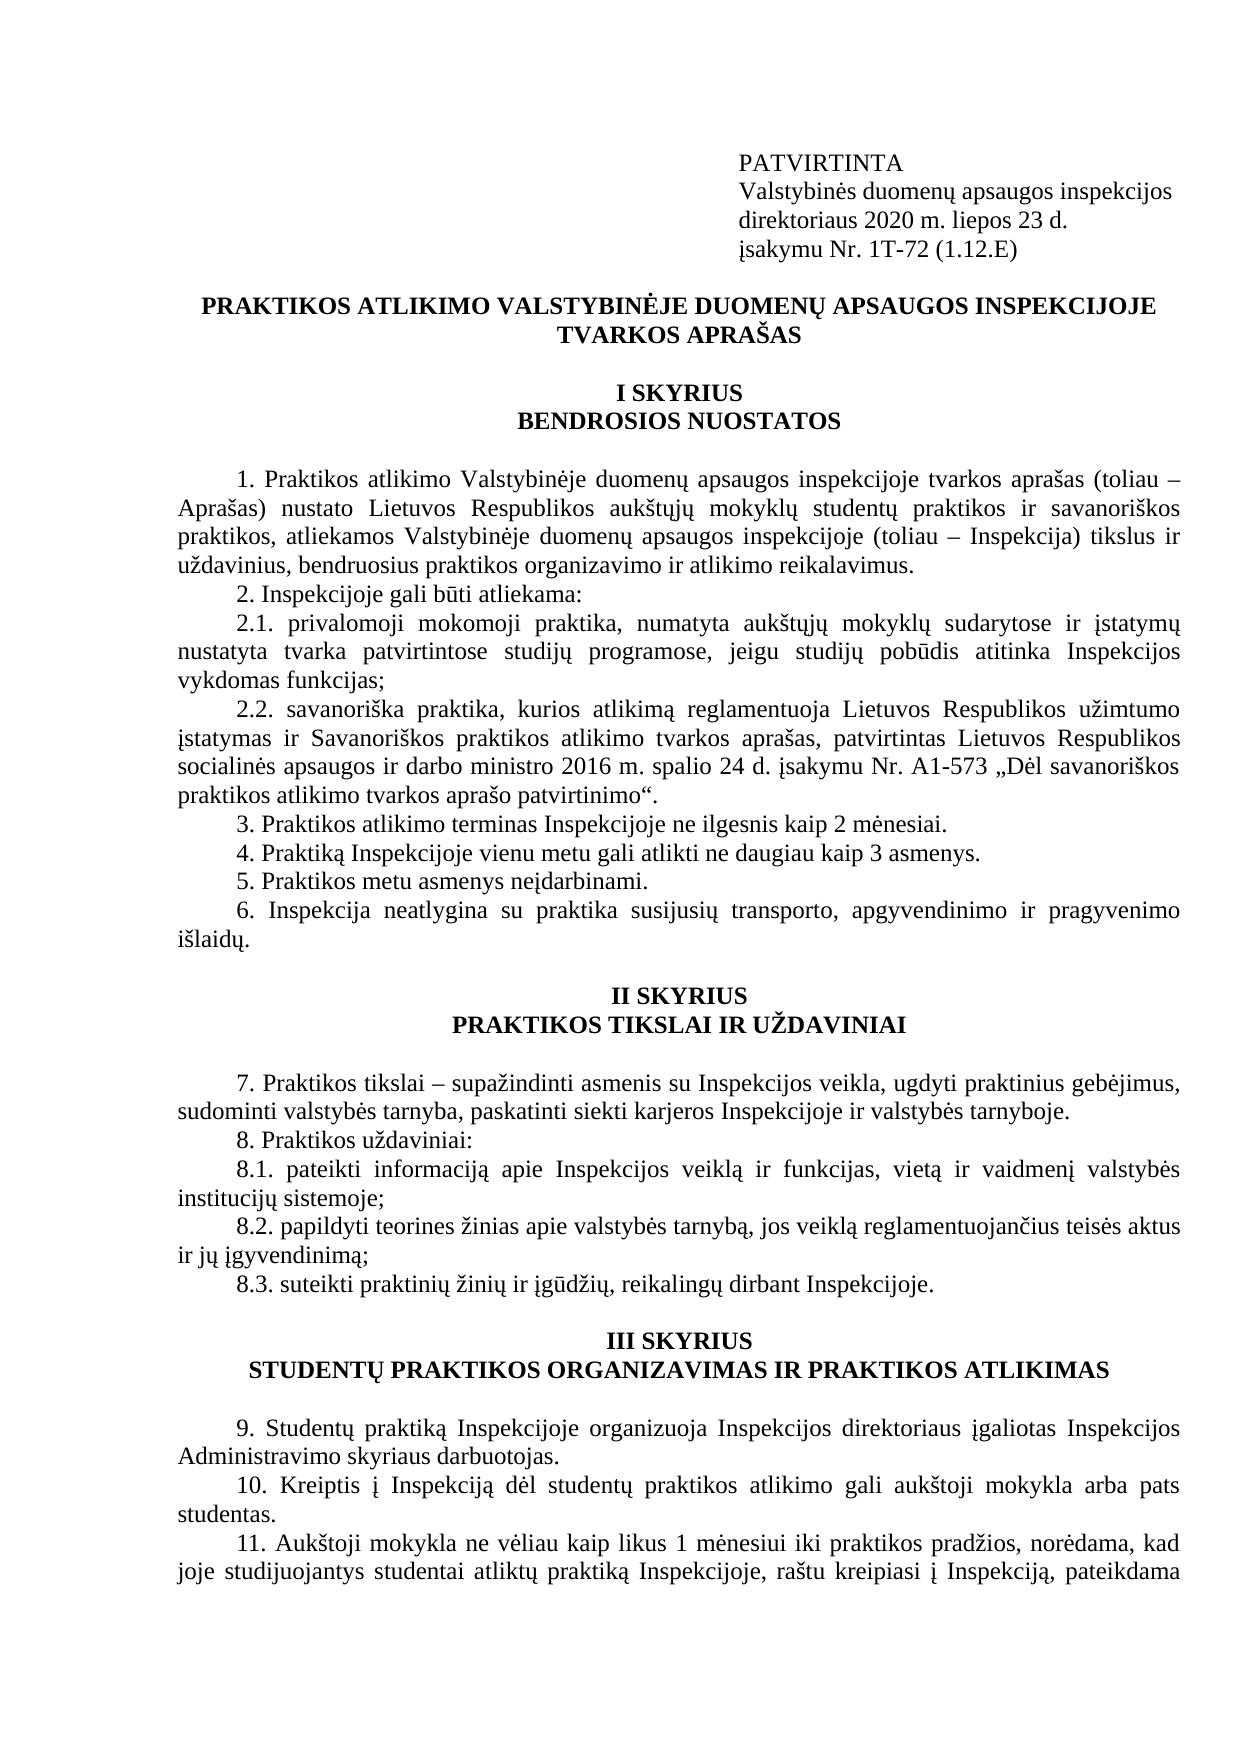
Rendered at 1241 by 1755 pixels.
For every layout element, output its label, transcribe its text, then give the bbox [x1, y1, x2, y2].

text 6. Inspekcija neatlygina su praktika susijusių transporto, apgyvendinimo ir pragyvenimo išlaidų. [177, 895, 1181, 953]
text 8.2. papildyti teorines žinias apie valstybės tarnybą, jos veiklą reglamentuojančius teisės aktus ir jų įgyvendinimą; [177, 1211, 1181, 1269]
text PRAKTIKOS ATLIKIMO VALSTYBINĖJE DUOMENŲ APSAUGOS INSPEKCIJOJE TVARKOS APRAŠAS [177, 291, 1181, 349]
text 9. Studentų praktiką Inspekcijoje organizuoja Inspekcijos direktoriaus įgaliotas Inspekcijos Administravimo skyriaus darbuotojas. [177, 1413, 1181, 1470]
text 1. Praktikos atlikimo Valstybinėje duomenų apsaugos inspekcijoje tvarkos aprašas (toliau – Aprašas) nustato Lietuvos Respublikos aukštųjų mokyklų studentų praktikos ir savanoriškos praktikos, atliekamos Valstybinėje duomenų apsaugos inspekcijoje (toliau – Inspekcija) tikslus ir uždavinius, bendruosius praktikos organizavimo ir atlikimo reikalavimus. [177, 464, 1181, 579]
text 3. Praktikos atlikimo terminas Inspekcijoje ne ilgesnis kaip 2 mėnesiai. [177, 809, 1181, 838]
text 11. Aukštoji mokykla ne vėliau kaip likus 1 mėnesiui iki praktikos pradžios, norėdama, kad joje studijuojantys studentai atliktų praktiką Inspekcijoje, raštu kreipiasi į Inspekciją, pateikdama [177, 1528, 1181, 1585]
text 2. Inspekcijoje gali būti atliekama: [236, 579, 1181, 608]
text direktoriaus 2020 m. liepos 23 d. [649, 205, 1181, 234]
text II SKYRIUS [177, 981, 1181, 1010]
text PRAKTIKOS TIKSLAI IR UŽDAVINIAI [177, 1010, 1181, 1039]
text Valstybinės duomenų apsaugos inspekcijos [649, 176, 1181, 205]
text 7. Praktikos tikslai – supažindinti asmenis su Inspekcijos veikla, ugdyti praktinius gebėjimus, sudominti valstybės tarnyba, paskatinti siekti karjeros Inspekcijoje ir valstybės tarnyboje. [177, 1068, 1181, 1125]
text STUDENTŲ PRAKTIKOS ORGANIZAVIMAS IR PRAKTIKOS ATLIKIMAS [177, 1355, 1181, 1384]
text 5. Praktikos metu asmenys neįdarbinami. [177, 866, 1181, 895]
text 8.1. pateikti informaciją apie Inspekcijos veiklą ir funkcijas, vietą ir vaidmenį valstybės institucijų sistemoje; [177, 1154, 1181, 1211]
text 10. Kreiptis į Inspekciją dėl studentų praktikos atlikimo gali aukštoji mokykla arba pats studentas. [177, 1470, 1181, 1528]
text 2.2. savanoriška praktika, kurios atlikimą reglamentuoja Lietuvos Respublikos užimtumo įstatymas ir Savanoriškos praktikos atlikimo tvarkos aprašas, patvirtintas Lietuvos Respublikos socialinės apsaugos ir darbo ministro 2016 m. spalio 24 d. įsakymu Nr. A1-573 „Dėl savanoriškos praktikos atlikimo tvarkos aprašo patvirtinimo“. [177, 694, 1181, 809]
text 4. Praktiką Inspekcijoje vienu metu gali atlikti ne daugiau kaip 3 asmenys. [177, 838, 1181, 866]
text 8.3. suteikti praktinių žinių ir įgūdžių, reikalingų dirbant Inspekcijoje. [177, 1269, 1181, 1298]
text BENDROSIOS NUOSTATOS [177, 406, 1181, 435]
text 2.1. privalomoji mokomoji praktika, numatyta aukštųjų mokyklų sudarytose ir įstatymų nustatyta tvarka patvirtintose studijų programose, jeigu studijų pobūdis atitinka Inspekcijos vykdomas funkcijas; [177, 608, 1181, 694]
text PATVIRTINTA [649, 148, 1181, 176]
text III SKYRIUS [177, 1326, 1181, 1355]
text įsakymu Nr. 1T-72 (1.12.E) [649, 234, 1181, 263]
text I SKYRIUS [177, 378, 1181, 406]
text 8. Praktikos uždaviniai: [177, 1125, 1181, 1154]
